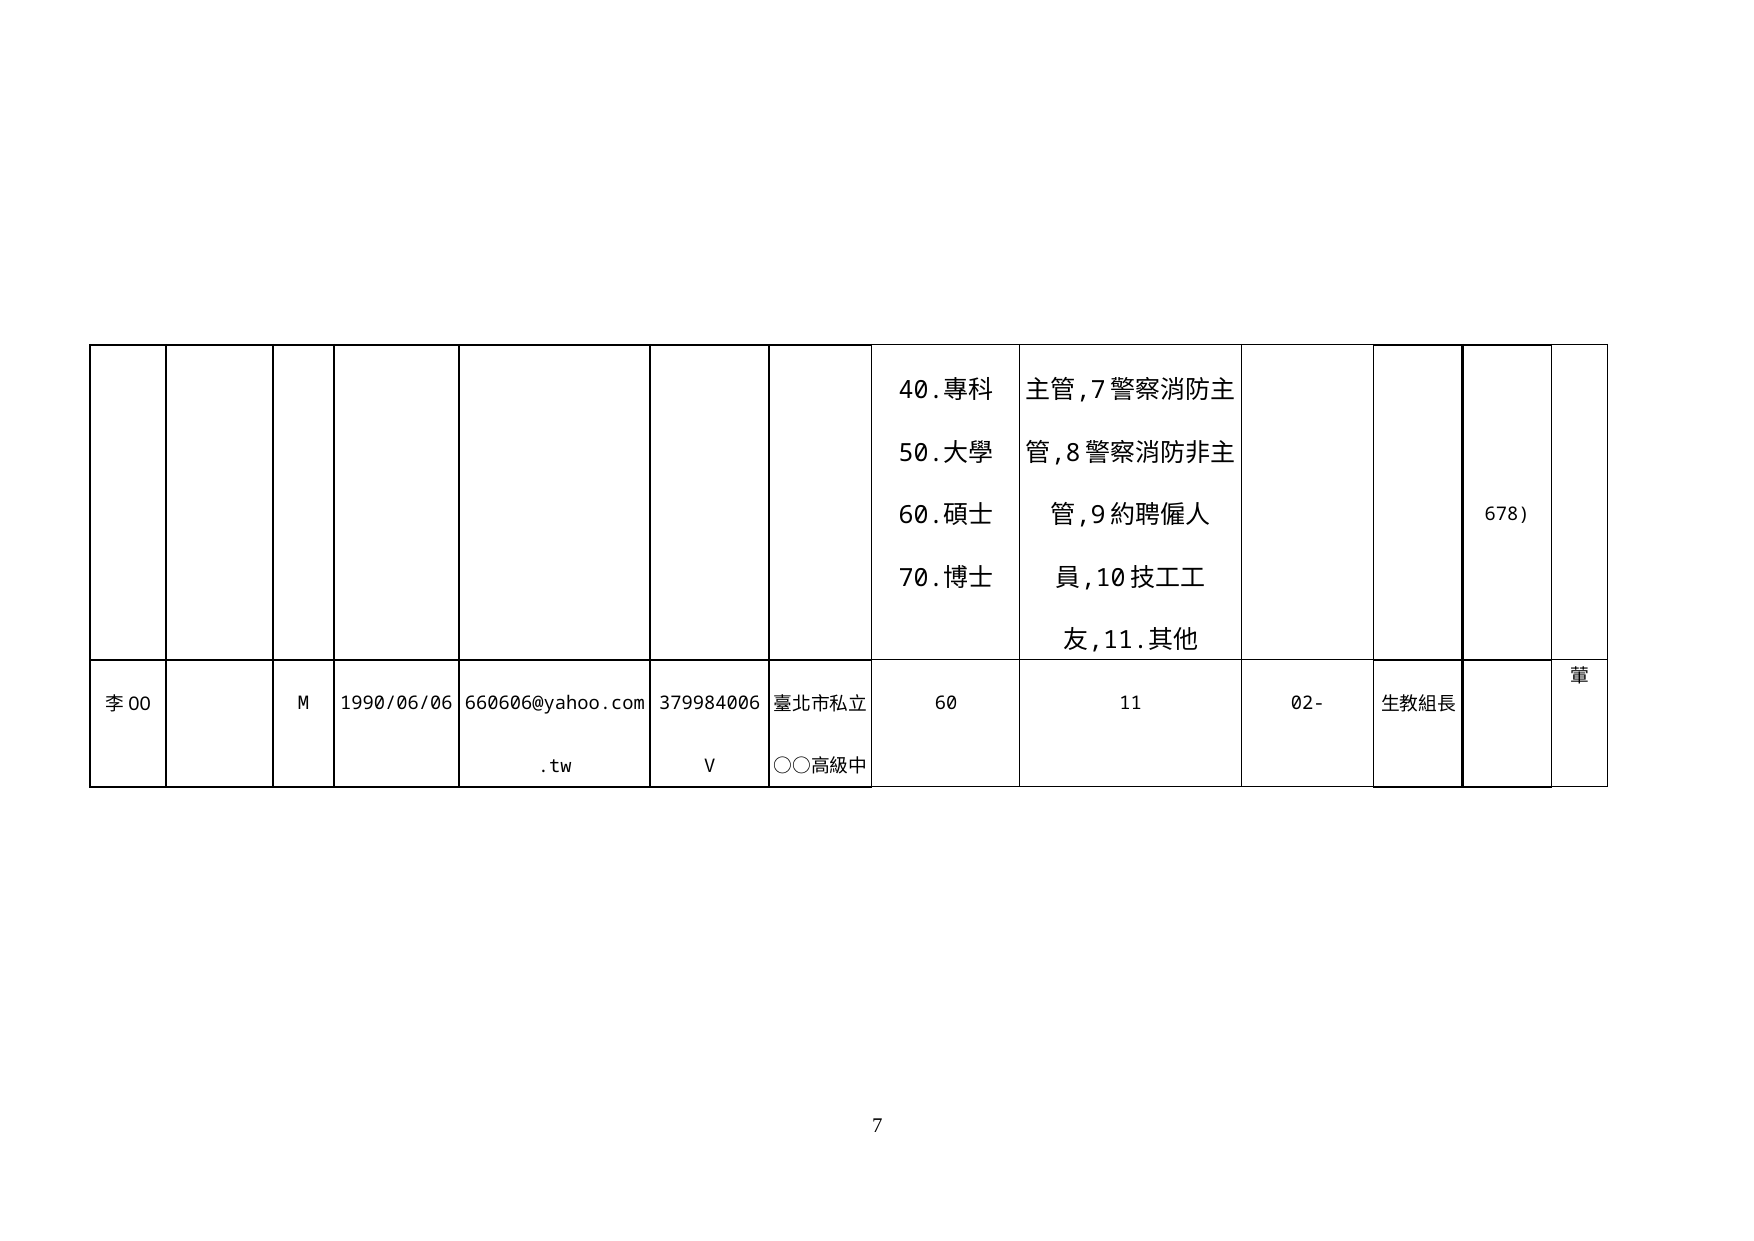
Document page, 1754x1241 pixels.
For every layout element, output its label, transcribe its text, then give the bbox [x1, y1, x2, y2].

table_cell 60 [872, 660, 1019, 786]
table_cell 葷 [1552, 660, 1607, 786]
table_cell [1608, 659, 1664, 786]
table_cell [335, 346, 458, 658]
table_cell [651, 346, 768, 658]
table_cell [1552, 345, 1607, 658]
table_cell [770, 346, 871, 658]
table_cell 臺北市私立○○高級中 [770, 661, 871, 786]
table_cell [91, 346, 165, 658]
table_cell 660606@yahoo.com.tw [460, 661, 649, 786]
table_cell 678) [1464, 346, 1551, 658]
table_cell [460, 346, 649, 658]
table_cell 李OO [91, 661, 165, 786]
table_cell 379984006V [651, 661, 768, 786]
table_cell 1990/06/06 [335, 661, 458, 786]
table_cell [1242, 345, 1373, 658]
table_cell [274, 346, 333, 658]
table_cell 02- [1242, 660, 1373, 786]
table_cell 11 [1020, 660, 1241, 786]
table_cell [1608, 344, 1664, 658]
table_cell [167, 661, 272, 786]
table_cell 生教組長 [1374, 661, 1461, 786]
table_cell [167, 346, 272, 658]
table_cell [1374, 346, 1461, 658]
table_cell M [274, 661, 333, 786]
table_cell [1464, 661, 1551, 786]
table_cell 主管,7警察消防主管,8警察消防非主管,9約聘僱人員,10技工工友,11.其他 [1020, 345, 1241, 658]
table_cell 40.專科 50.大學 60.碩士 70.博士 [872, 345, 1019, 658]
